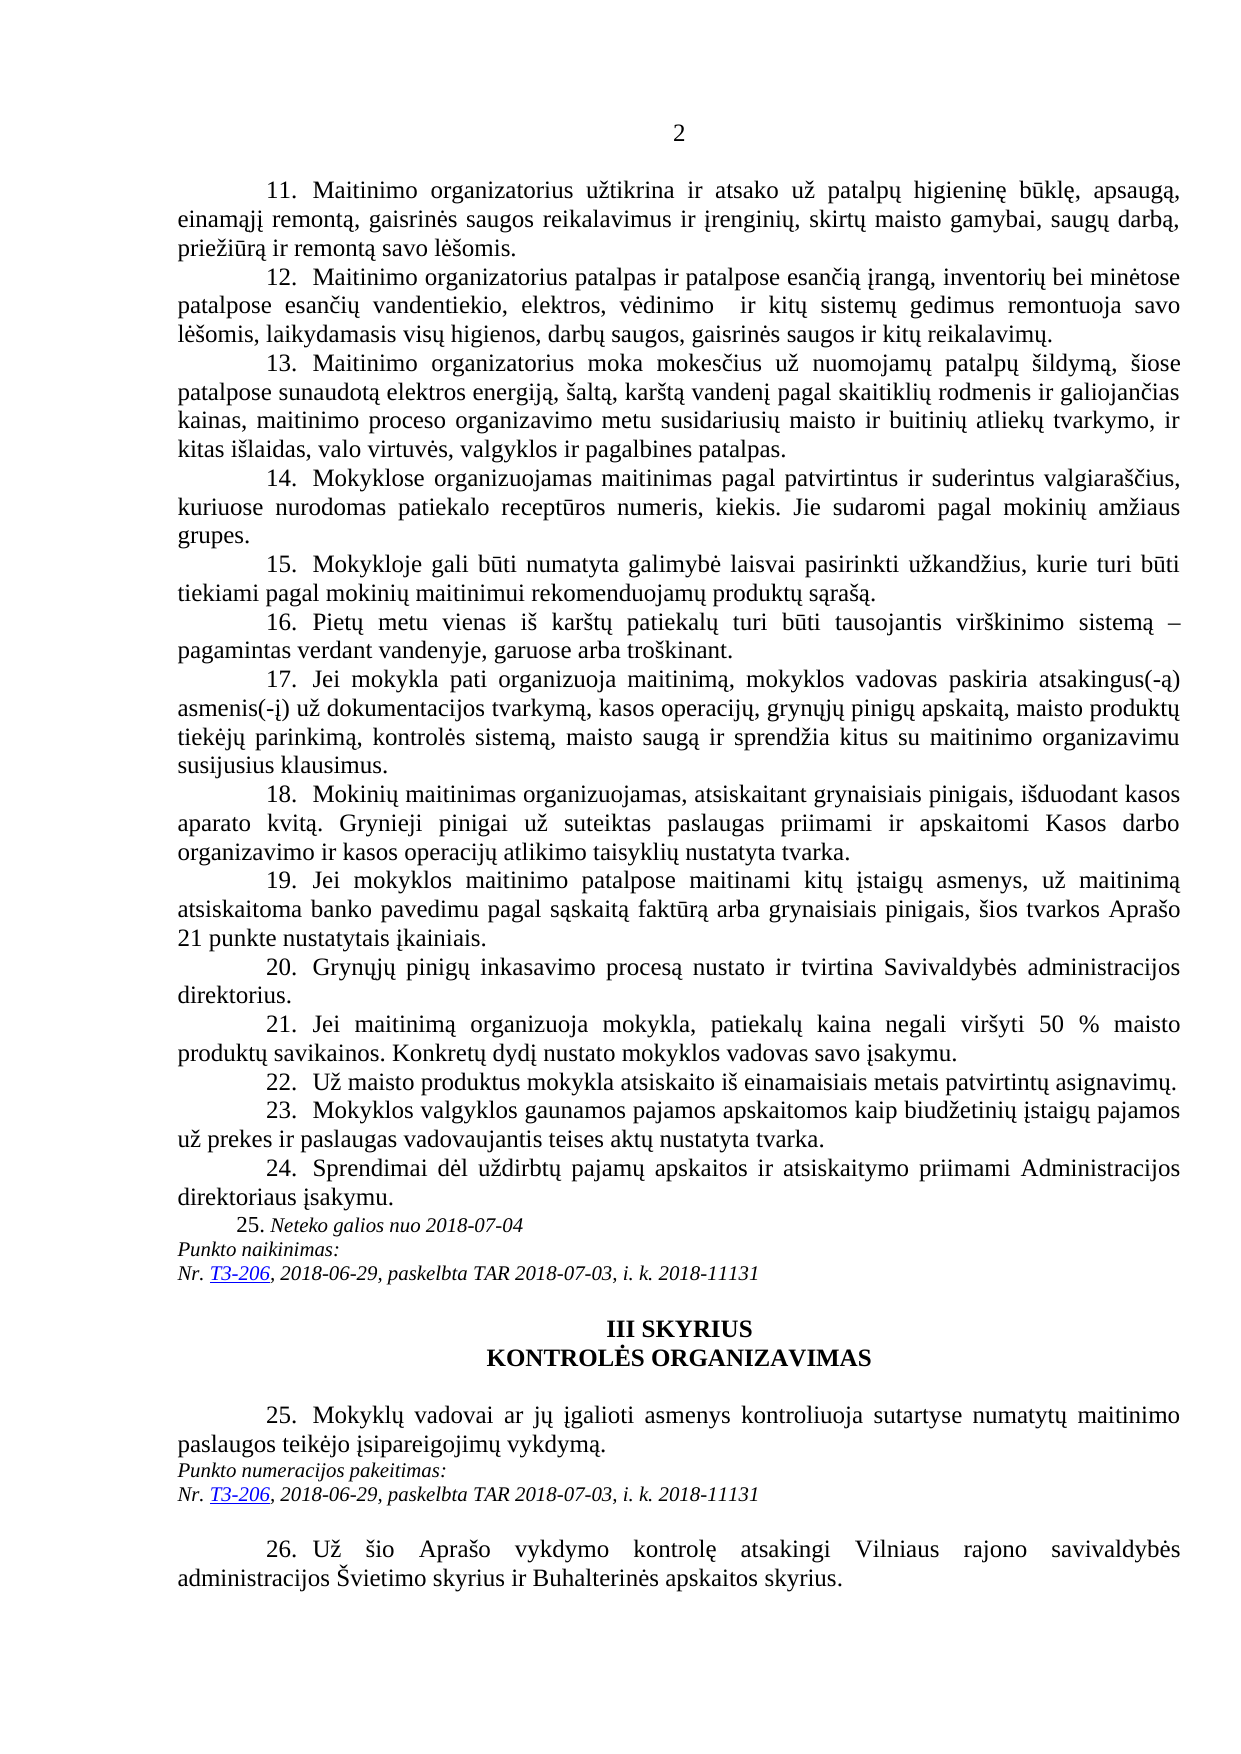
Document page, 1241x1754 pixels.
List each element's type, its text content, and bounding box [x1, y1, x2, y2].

text KONTROLĖS ORGANIZAVIMAS [177, 1343, 1181, 1371]
text 18. Mokinių maitinimas organizuojamas, atsiskaitant grynaisiais pinigais, išduodant kasos aparato kvitą. Grynieji pinigai už suteiktas paslaugas priimami ir apskaitomi Kasos darbo organizavimo ir kasos operacijų atlikimo taisyklių nustatyta tvarka. [177, 779, 1181, 866]
text Nr. T3-206, 2018-06-29, paskelbta TAR 2018-07-03, i. k. 2018-11131 [177, 1261, 1181, 1285]
text 15. Mokykloje gali būti numatyta galimybė laisvai pasirinkti užkandžius, kurie turi būti tiekiami pagal mokinių maitinimui rekomenduojamų produktų sąrašą. [177, 549, 1181, 607]
text 26. Už šio Aprašo vykdymo kontrolę atsakingi Vilniaus rajono savivaldybės administracijos Švietimo skyrius ir Buhalterinės apskaitos skyrius. [177, 1534, 1181, 1592]
text 20. Grynųjų pinigų inkasavimo procesą nustato ir tvirtina Savivaldybės administracijos direktorius. [177, 952, 1181, 1009]
text 12. Maitinimo organizatorius patalpas ir patalpose esančią įrangą, inventorių bei minėtose patalpose esančių vandentiekio, elektros, vėdinimo ir kitų sistemų gedimus remontuoja savo lėšomis, laikydamasis visų higienos, darbų saugos, gaisrinės saugos ir kitų reikalavimų. [177, 262, 1181, 348]
text 25. Mokyklų vadovai ar jų įgalioti asmenys kontroliuoja sutartyse numatytų maitinimo paslaugos teikėjo įsipareigojimų vykdymą. [177, 1400, 1181, 1458]
text III SKYRIUS [177, 1314, 1181, 1343]
text 23. Mokyklos valgyklos gaunamos pajamos apskaitomos kaip biudžetinių įstaigų pajamos už prekes ir paslaugas vadovaujantis teises aktų nustatyta tvarka. [177, 1096, 1181, 1153]
text 22. Už maisto produktus mokykla atsiskaito iš einamaisiais metais patvirtintų asignavimų. [177, 1067, 1181, 1096]
text 24. Sprendimai dėl uždirbtų pajamų apskaitos ir atsiskaitymo priimami Administracijos direktoriaus įsakymu. [177, 1153, 1181, 1211]
text 17. Jei mokykla pati organizuoja maitinimą, mokyklos vadovas paskiria atsakingus(-ą) asmenis(-į) už dokumentacijos tvarkymą, kasos operacijų, grynųjų pinigų apskaitą, maisto produktų tiekėjų parinkimą, kontrolės sistemą, maisto saugą ir sprendžia kitus su maitinimo organizavimu susijusius klausimus. [177, 664, 1181, 779]
text Punkto numeracijos pakeitimas: [177, 1458, 1181, 1482]
text 16. Pietų metu vienas iš karštų patiekalų turi būti tausojantis virškinimo sistemą – pagamintas verdant vandenyje, garuose arba troškinant. [177, 607, 1181, 664]
text Punkto naikinimas: [177, 1237, 1181, 1261]
text 21. Jei maitinimą organizuoja mokykla, patiekalų kaina negali viršyti 50 % maisto produktų savikainos. Konkretų dydį nustato mokyklos vadovas savo įsakymu. [177, 1009, 1181, 1067]
text 11. Maitinimo organizatorius užtikrina ir atsako už patalpų higieninę būklę, apsaugą, einamąjį remontą, gaisrinės saugos reikalavimus ir įrenginių, skirtų maisto gamybai, saugų darbą, priežiūrą ir remontą savo lėšomis. [177, 176, 1181, 262]
text 13. Maitinimo organizatorius moka mokesčius už nuomojamų patalpų šildymą, šiose patalpose sunaudotą elektros energiją, šaltą, karštą vandenį pagal skaitiklių rodmenis ir galiojančias kainas, maitinimo proceso organizavimo metu susidariusių maisto ir buitinių atliekų tvarkymo, ir kitas išlaidas, valo virtuvės, valgyklos ir pagalbines patalpas. [177, 348, 1181, 463]
text 19. Jei mokyklos maitinimo patalpose maitinami kitų įstaigų asmenys, už maitinimą atsiskaitoma banko pavedimu pagal sąskaitą faktūrą arba grynaisiais pinigais, šios tvarkos Aprašo 21 punkte nustatytais įkainiais. [177, 866, 1181, 952]
text 25. Neteko galios nuo 2018-07-04 [177, 1211, 1181, 1237]
text Nr. T3-206, 2018-06-29, paskelbta TAR 2018-07-03, i. k. 2018-11131 [177, 1482, 1181, 1506]
text 14. Mokyklose organizuojamas maitinimas pagal patvirtintus ir suderintus valgiaraščius, kuriuose nurodomas patiekalo receptūros numeris, kiekis. Jie sudaromi pagal mokinių amžiaus grupes. [177, 463, 1181, 549]
